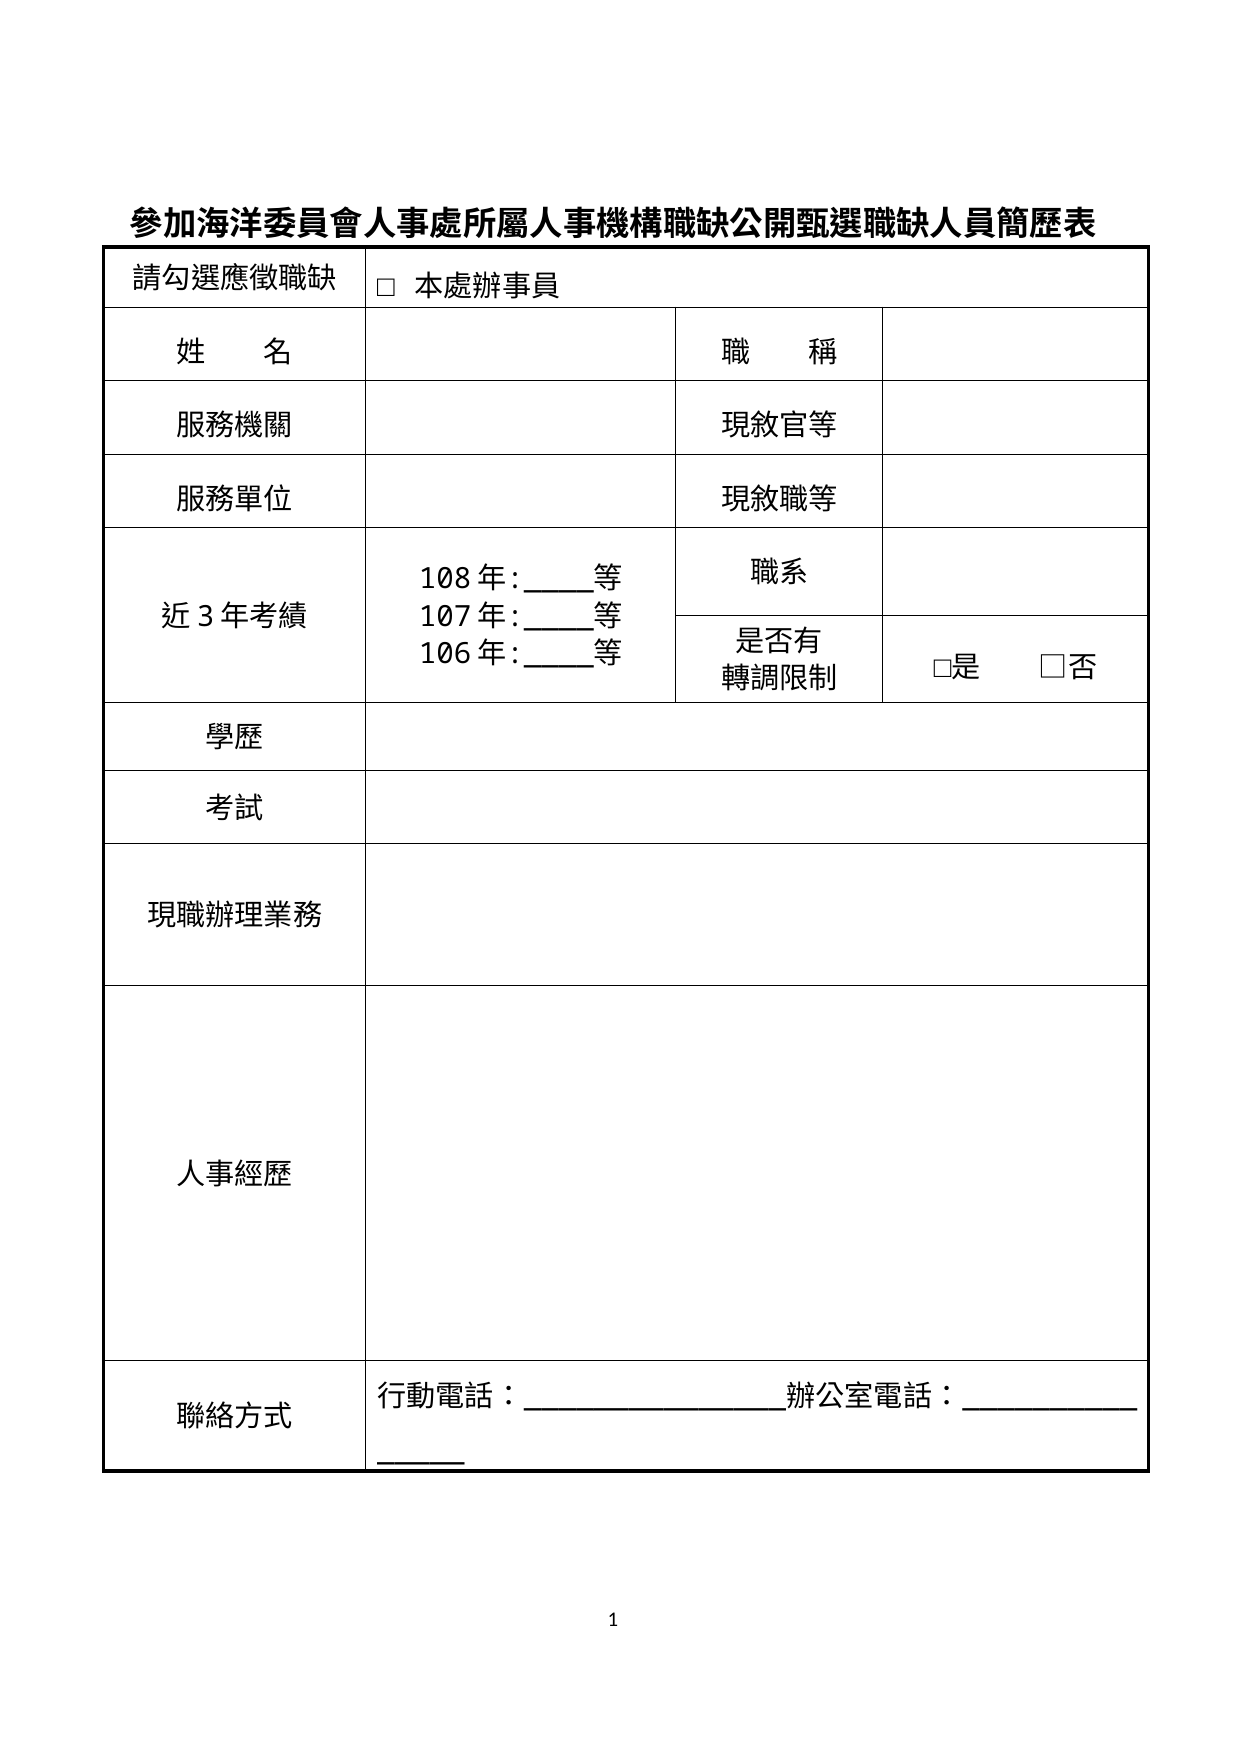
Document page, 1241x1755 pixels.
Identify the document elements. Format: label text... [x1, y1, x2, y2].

table_cell 職系 [676, 528, 882, 614]
table_cell 服務單位 [105, 455, 365, 527]
table_cell 人事經歷 [105, 986, 365, 1360]
text 參加海洋委員會人事處所屬人事機構職缺公開甄選職缺人員簡歷表 [103, 191, 1122, 245]
table_cell 是否有 轉調限制 [676, 616, 882, 702]
table_header 請勾選應徵職缺 [105, 249, 365, 307]
table_cell 現敘官等 [676, 381, 882, 453]
table_cell 服務機關 [105, 381, 365, 453]
table_cell 現職辦理業務 [105, 844, 365, 985]
table_cell [366, 986, 1147, 1360]
table_cell □是 □否 [883, 616, 1147, 702]
table_cell 現敘職等 [676, 455, 882, 527]
table_cell [366, 455, 675, 527]
table_cell 職 稱 [676, 308, 882, 379]
table_cell [883, 381, 1147, 453]
table_cell [366, 381, 675, 453]
table_cell [366, 771, 1147, 843]
table_cell [366, 844, 1147, 985]
table_cell 108年:____等 107年:____等 106年:____等 [366, 528, 675, 702]
table_cell [883, 528, 1147, 614]
table_cell 考試 [105, 771, 365, 843]
table_cell 聯絡方式 [105, 1361, 365, 1469]
table_cell 學歷 [105, 703, 365, 770]
table_cell [366, 308, 675, 379]
table_cell [883, 455, 1147, 527]
table_cell 姓 名 [105, 308, 365, 379]
table_cell [366, 703, 1147, 770]
table_cell 近3年考績 [105, 528, 365, 702]
table_cell 行動電話：_______________辦公室電話：_______________ [366, 1361, 1147, 1469]
table_header 本處辦事員 [366, 249, 1147, 307]
table_cell [883, 308, 1147, 379]
